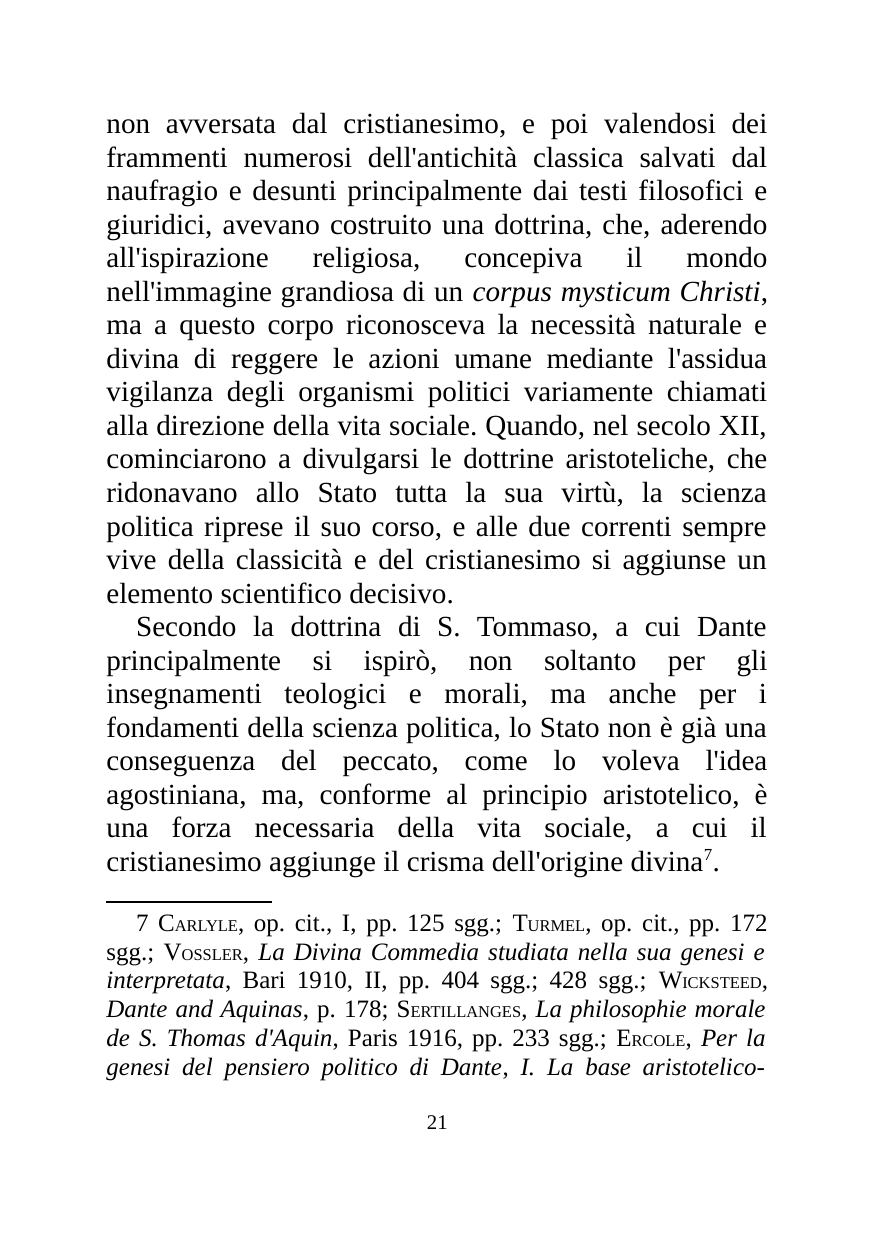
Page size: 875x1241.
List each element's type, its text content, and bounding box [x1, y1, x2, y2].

text Carlyle, op. cit., I, pp. 125 sgg.; Turmel, op. cit., pp. 172 sgg.; Vossler, La Divina Commedia studiata nella sua genesi e interpretata, Bari 1910, II, pp. 404 sgg.; 428 sgg.; Wicksteed, Dante and Aquinas, p. 178; Sertillanges, La philosophie morale de S. Thomas d'Aquin, Paris 1916, pp. 233 sgg.; Ercole, Per la genesi del pensiero politico di Dante, I. La base aristotelico- [106, 908, 768, 1080]
text Secondo la dottrina di S. Tommaso, a cui Dante principalmente si ispirò, non soltanto per gli insegnamenti teologici e morali, ma anche per i fondamenti della scienza politica, lo Stato non è già una conseguenza del peccato, come lo voleva l'idea agostiniana, ma, conforme al principio aristotelico, è una forza necessaria della vita sociale, a cui il cristianesimo aggiunge il crisma dell'origine divina. [106, 609, 768, 878]
text non avversata dal cristianesimo, e poi valendosi dei frammenti numerosi dell'antichità classica salvati dal naufragio e desunti principalmente dai testi filosofici e giuridici, avevano costruito una dottrina, che, aderendo all'ispirazione religiosa, concepiva il mondo nell'immagine grandiosa di un corpus mysticum Christi, ma a questo corpo riconosceva la necessità naturale e divina di reggere le azioni umane mediante l'assidua vigilanza degli organismi politici variamente chiamati alla direzione della vita sociale. Quando, nel secolo XII, cominciarono a divulgarsi le dottrine aristoteliche, che ridonavano allo Stato tutta la sua virtù, la scienza politica riprese il suo corso, e alle due correnti sempre vive della classicità e del cristianesimo si aggiunse un elemento scientifico decisivo. [106, 106, 768, 609]
